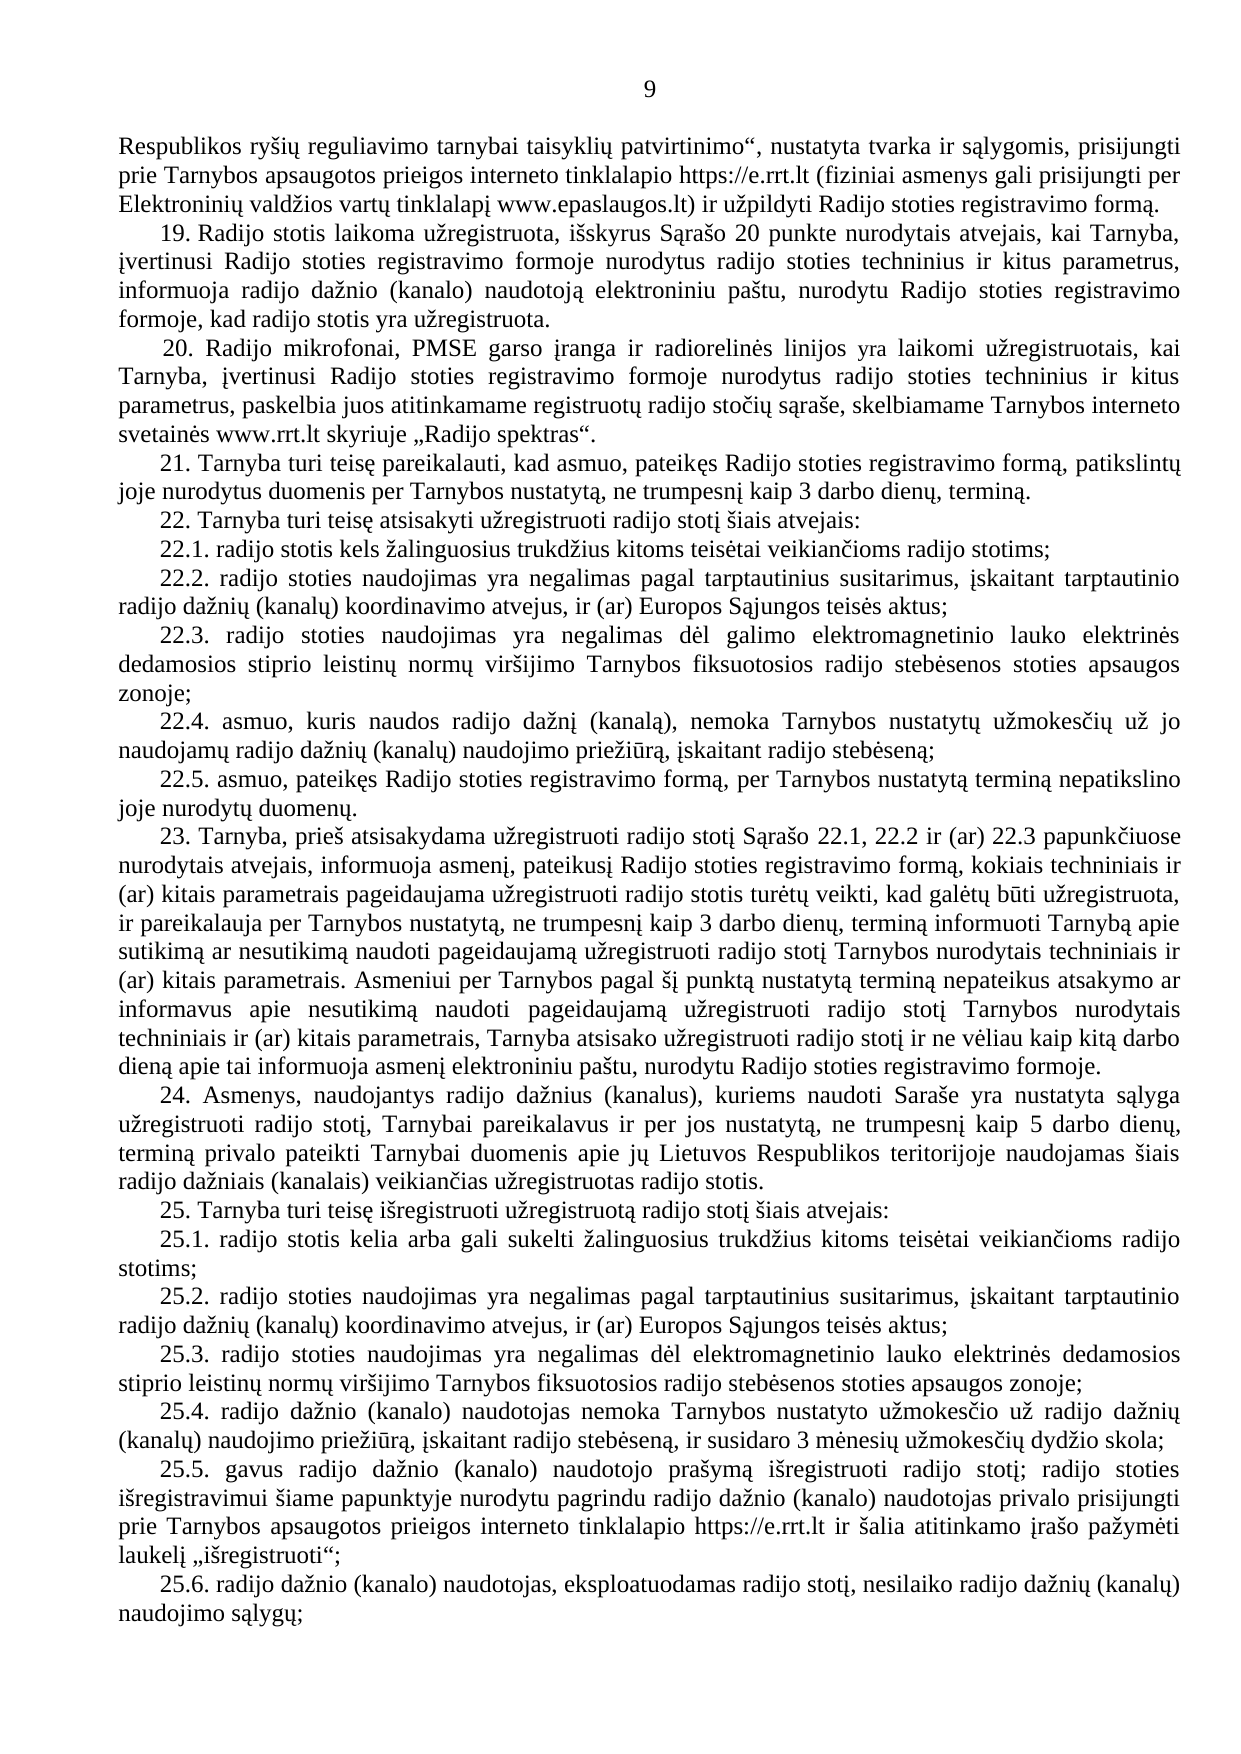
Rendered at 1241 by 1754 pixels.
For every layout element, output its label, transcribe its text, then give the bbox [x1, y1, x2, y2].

text 19. Radijo stotis laikoma užregistruota, išskyrus Sąrašo 20 punkte nurodytais atvejais, kai Tarnyba, įvertinusi Radijo stoties registravimo formoje nurodytus radijo stoties techninius ir kitus parametrus, informuoja radijo dažnio (kanalo) naudotoją elektroniniu paštu, nurodytu Radijo stoties registravimo formoje, kad radijo stotis yra užregistruota. [118, 218, 1181, 333]
text 25.2. radijo stoties naudojimas yra negalimas pagal tarptautinius susitarimus, įskaitant tarptautinio radijo dažnių (kanalų) koordinavimo atvejus, ir (ar) Europos Sąjungos teisės aktus; [118, 1281, 1181, 1339]
text 25.5. gavus radijo dažnio (kanalo) naudotojo prašymą išregistruoti radijo stotį; radijo stoties išregistravimui šiame papunktyje nurodytu pagrindu radijo dažnio (kanalo) naudotojas privalo prisijungti prie Tarnybos apsaugotos prieigos interneto tinklalapio https://e.rrt.lt ir šalia atitinkamo įrašo pažymėti laukelį „išregistruoti“; [118, 1454, 1181, 1569]
text 22.3. radijo stoties naudojimas yra negalimas dėl galimo elektromagnetinio lauko elektrinės dedamosios stiprio leistinų normų viršijimo Tarnybos fiksuotosios radijo stebėsenos stoties apsaugos zonoje; [118, 620, 1181, 706]
text 22.5. asmuo, pateikęs Radijo stoties registravimo formą, per Tarnybos nustatytą terminą nepatikslino joje nurodytų duomenų. [118, 764, 1181, 821]
text 20. Radijo mikrofonai, PMSE garso įranga ir radiorelinės linijos yra laikomi užregistruotais, kai Tarnyba, įvertinusi Radijo stoties registravimo formoje nurodytus radijo stoties techninius ir kitus parametrus, paskelbia juos atitinkamame registruotų radijo stočių sąraše, skelbiamame Tarnybos interneto svetainės www.rrt.lt skyriuje „Radijo spektras“. [118, 333, 1181, 448]
text 25.6. radijo dažnio (kanalo) naudotojas, eksploatuodamas radijo stotį, nesilaiko radijo dažnių (kanalų) naudojimo sąlygų; [118, 1569, 1181, 1626]
text 25.1. radijo stotis kelia arba gali sukelti žalinguosius trukdžius kitoms teisėtai veikiančioms radijo stotims; [118, 1224, 1181, 1281]
text 22.2. radijo stoties naudojimas yra negalimas pagal tarptautinius susitarimus, įskaitant tarptautinio radijo dažnių (kanalų) koordinavimo atvejus, ir (ar) Europos Sąjungos teisės aktus; [118, 563, 1181, 620]
text 22.1. radijo stotis kels žalinguosius trukdžius kitoms teisėtai veikiančioms radijo stotims; [118, 534, 1181, 563]
text 25. Tarnyba turi teisę išregistruoti užregistruotą radijo stotį šiais atvejais: [118, 1195, 1181, 1224]
text 23. Tarnyba, prieš atsisakydama užregistruoti radijo stotį Sąrašo 22.1, 22.2 ir (ar) 22.3 papunkčiuose nurodytais atvejais, informuoja asmenį, pateikusį Radijo stoties registravimo formą, kokiais techniniais ir (ar) kitais parametrais pageidaujama užregistruoti radijo stotis turėtų veikti, kad galėtų būti užregistruota, ir pareikalauja per Tarnybos nustatytą, ne trumpesnį kaip 3 darbo dienų, terminą informuoti Tarnybą apie sutikimą ar nesutikimą naudoti pageidaujamą užregistruoti radijo stotį Tarnybos nurodytais techniniais ir (ar) kitais parametrais. Asmeniui per Tarnybos pagal šį punktą nustatytą terminą nepateikus atsakymo ar informavus apie nesutikimą naudoti pageidaujamą užregistruoti radijo stotį Tarnybos nurodytais techniniais ir (ar) kitais parametrais, Tarnyba atsisako užregistruoti radijo stotį ir ne vėliau kaip kitą darbo dieną apie tai informuoja asmenį elektroniniu paštu, nurodytu Radijo stoties registravimo formoje. [118, 821, 1181, 1080]
text Respublikos ryšių reguliavimo tarnybai taisyklių patvirtinimo“, nustatyta tvarka ir sąlygomis, prisijungti prie Tarnybos apsaugotos prieigos interneto tinklalapio https://e.rrt.lt (fiziniai asmenys gali prisijungti per Elektroninių valdžios vartų tinklalapį www.epaslaugos.lt) ir užpildyti Radijo stoties registravimo formą. [118, 131, 1181, 218]
text 21. Tarnyba turi teisę pareikalauti, kad asmuo, pateikęs Radijo stoties registravimo formą, patikslintų joje nurodytus duomenis per Tarnybos nustatytą, ne trumpesnį kaip 3 darbo dienų, terminą. [118, 448, 1181, 505]
text 22. Tarnyba turi teisę atsisakyti užregistruoti radijo stotį šiais atvejais: [118, 505, 1181, 534]
text 24. Asmenys, naudojantys radijo dažnius (kanalus), kuriems naudoti Saraše yra nustatyta sąlyga užregistruoti radijo stotį, Tarnybai pareikalavus ir per jos nustatytą, ne trumpesnį kaip 5 darbo dienų, terminą privalo pateikti Tarnybai duomenis apie jų Lietuvos Respublikos teritorijoje naudojamas šiais radijo dažniais (kanalais) veikiančias užregistruotas radijo stotis. [118, 1080, 1181, 1195]
text 25.3. radijo stoties naudojimas yra negalimas dėl elektromagnetinio lauko elektrinės dedamosios stiprio leistinų normų viršijimo Tarnybos fiksuotosios radijo stebėsenos stoties apsaugos zonoje; [118, 1339, 1181, 1396]
text 25.4. radijo dažnio (kanalo) naudotojas nemoka Tarnybos nustatyto užmokesčio už radijo dažnių (kanalų) naudojimo priežiūrą, įskaitant radijo stebėseną, ir susidaro 3 mėnesių užmokesčių dydžio skola; [118, 1396, 1181, 1454]
text 22.4. asmuo, kuris naudos radijo dažnį (kanalą), nemoka Tarnybos nustatytų užmokesčių už jo naudojamų radijo dažnių (kanalų) naudojimo priežiūrą, įskaitant radijo stebėseną; [118, 706, 1181, 764]
